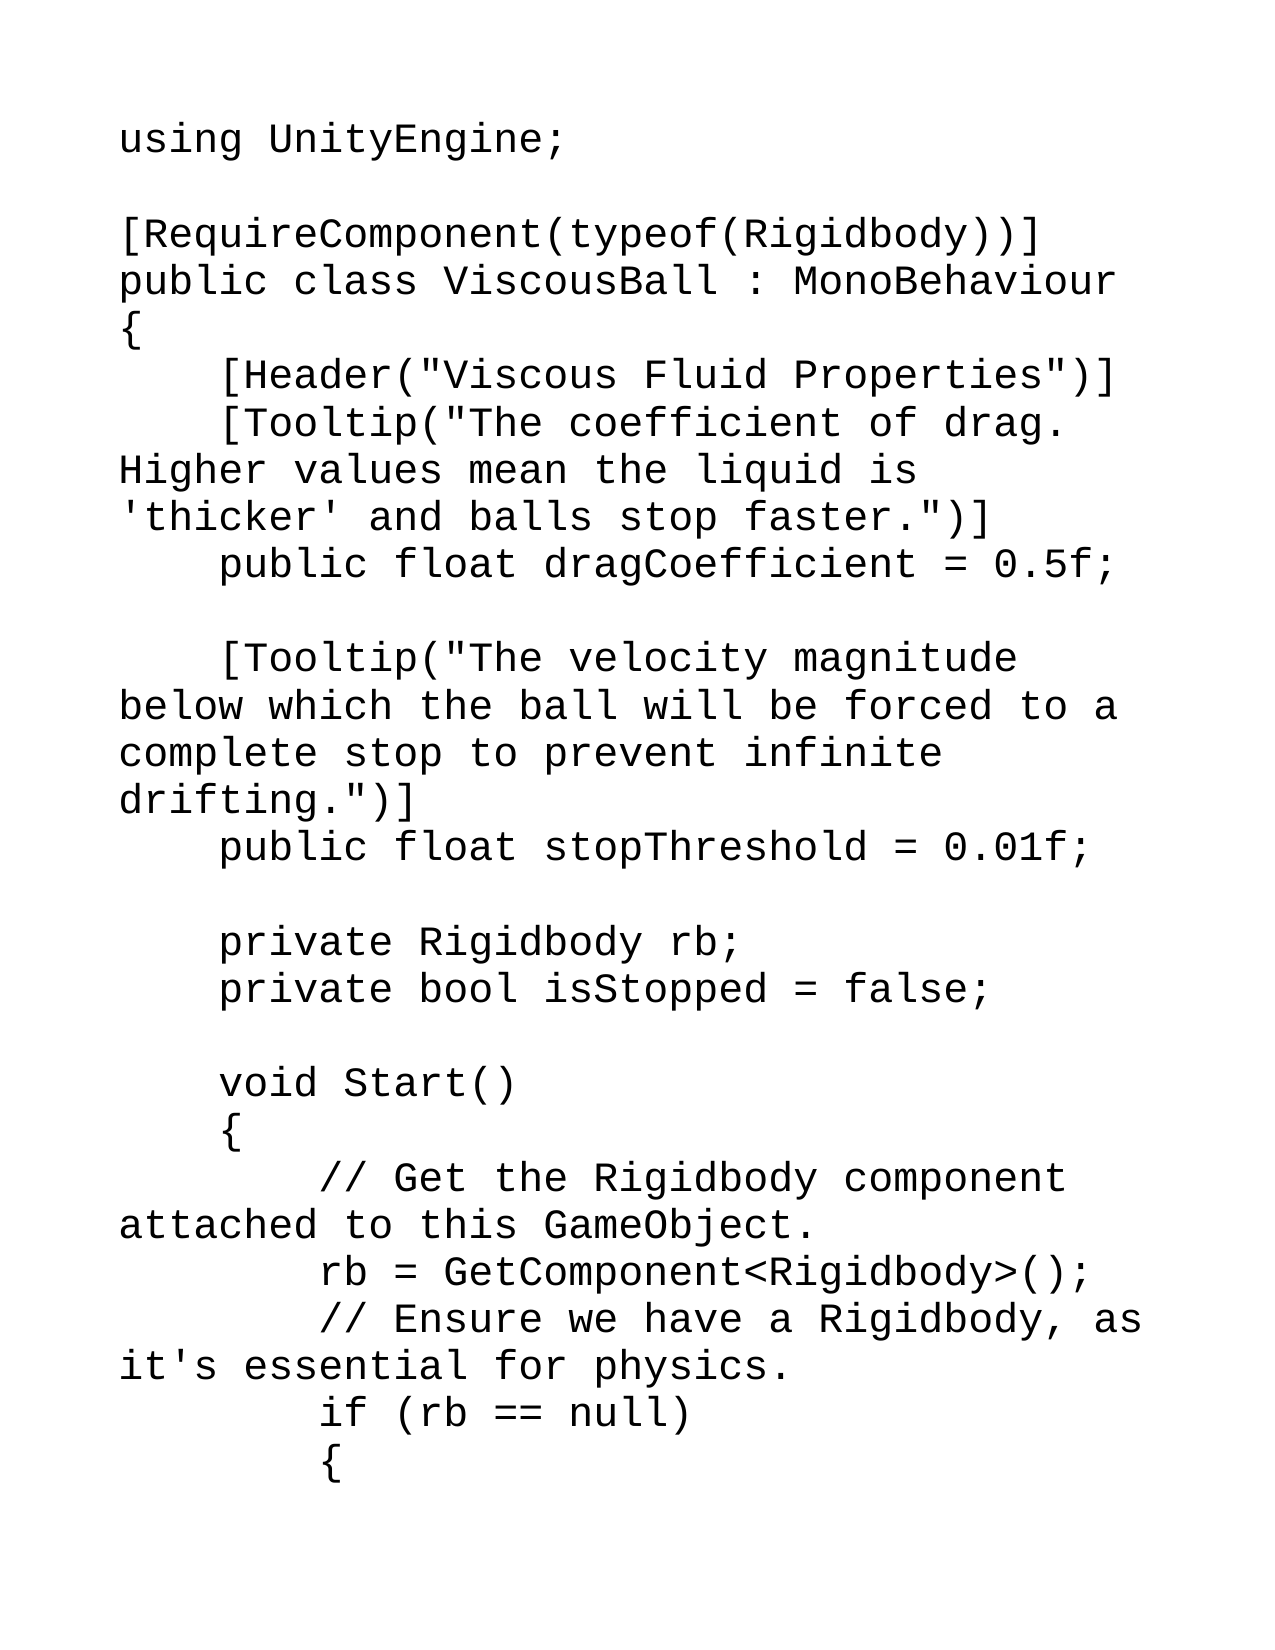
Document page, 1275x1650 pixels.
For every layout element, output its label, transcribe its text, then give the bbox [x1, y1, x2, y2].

text if (rb == null) [118, 1392, 1157, 1439]
text public class ViscousBall : MonoBehaviour [118, 260, 1157, 307]
text rb = GetComponent<Rigidbody>(); [118, 1251, 1157, 1298]
text { [118, 1109, 1157, 1156]
text [Header("Viscous Fluid Properties")] [118, 354, 1157, 401]
text { [118, 1439, 1157, 1487]
text { [118, 307, 1157, 354]
text // Ensure we have a Rigidbody, as it's essential for physics. [118, 1298, 1157, 1392]
text public float dragCoefficient = 0.5f; [118, 543, 1157, 590]
text public float stopThreshold = 0.01f; [118, 826, 1157, 873]
text [RequireComponent(typeof(Rigidbody))] [118, 212, 1157, 260]
text // Get the Rigidbody component attached to this GameObject. [118, 1156, 1157, 1251]
text private Rigidbody rb; [118, 920, 1157, 967]
text [Tooltip("The velocity magnitude below which the ball will be forced to a complete stop to prevent infinite drifting.")] [118, 637, 1157, 826]
text [Tooltip("The coefficient of drag. Higher values mean the liquid is 'thicker' and balls stop faster.")] [118, 401, 1157, 543]
text void Start() [118, 1062, 1157, 1109]
text private bool isStopped = false; [118, 967, 1157, 1015]
text using UnityEngine; [118, 118, 1157, 165]
